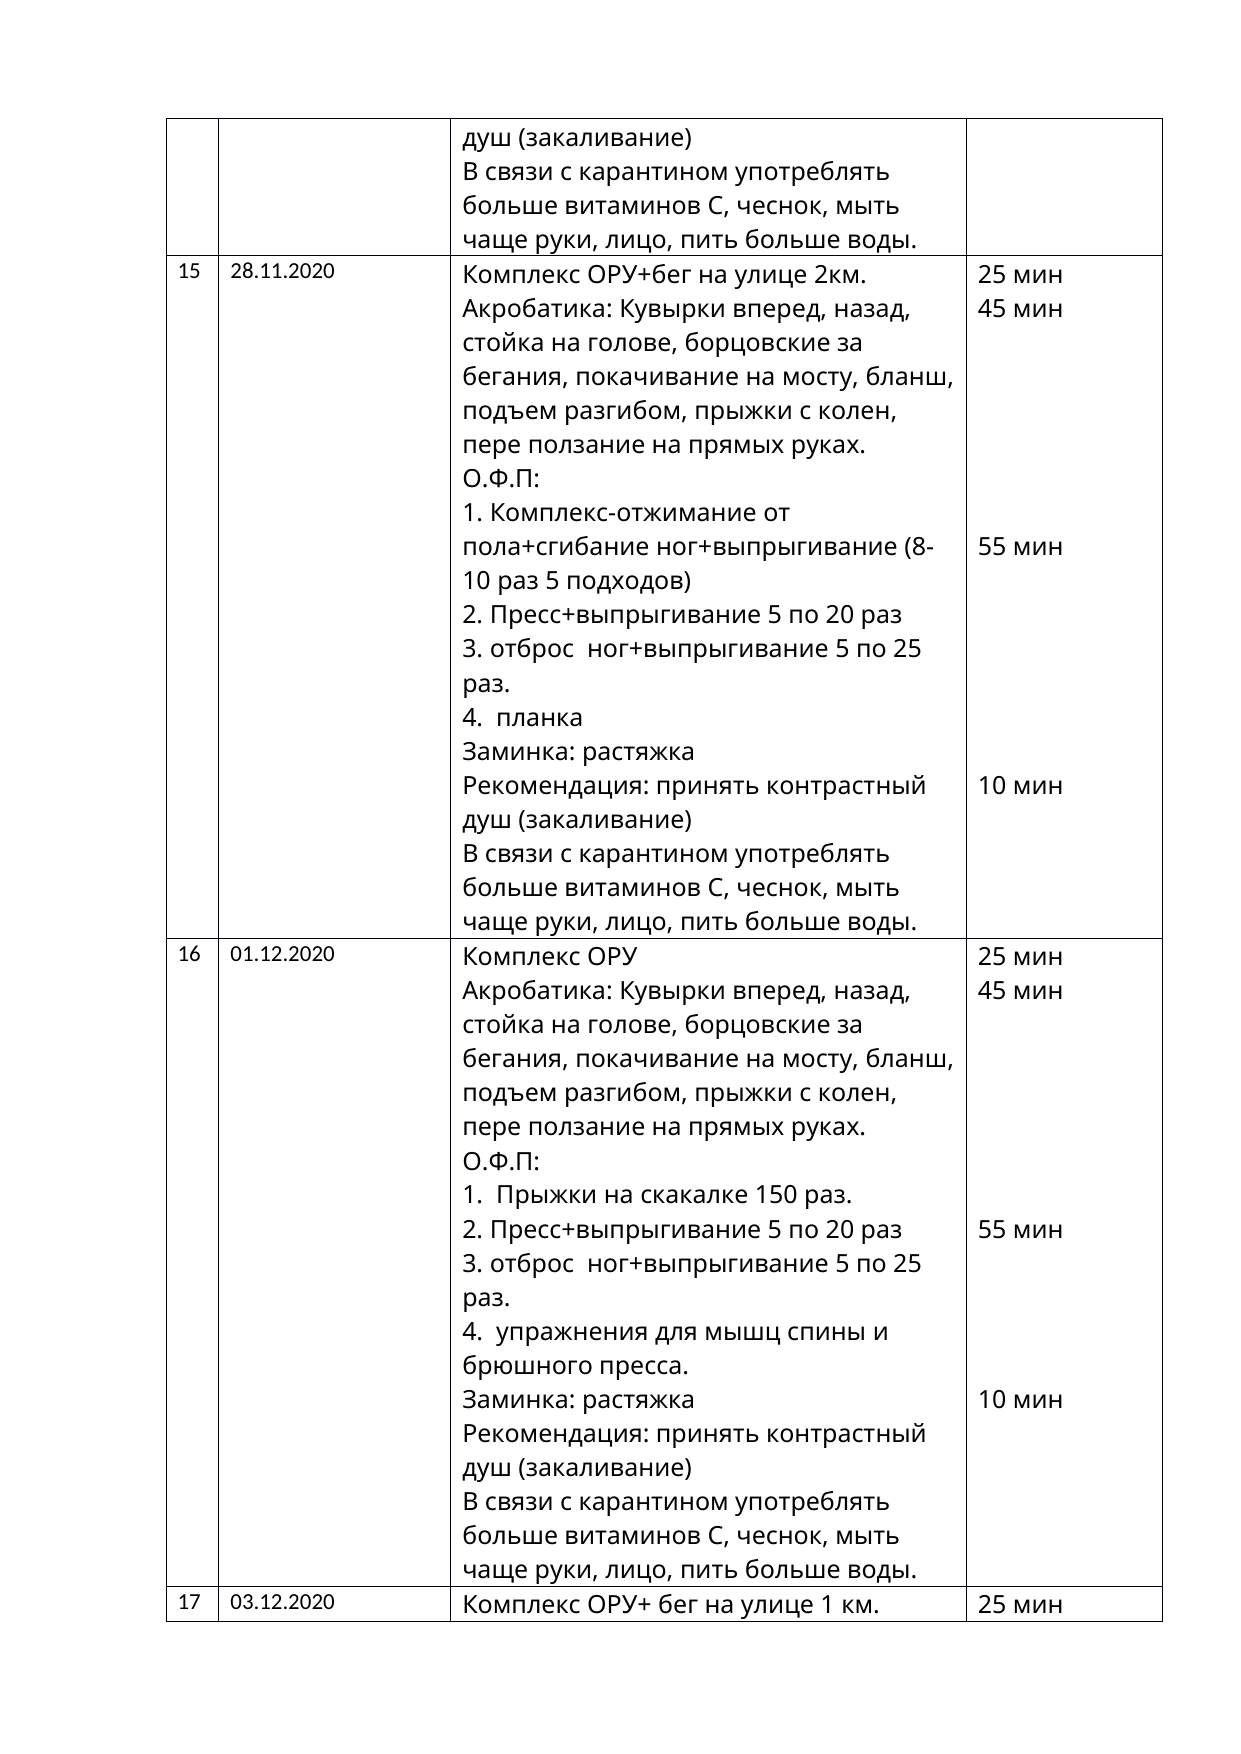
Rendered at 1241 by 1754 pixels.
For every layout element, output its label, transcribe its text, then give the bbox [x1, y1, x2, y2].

table_cell 03.12.2020 [219, 1587, 450, 1621]
table_cell [967, 119, 1162, 255]
table_cell Комплекс ОРУ+бег на улице 2км. Акробатика: Кувырки вперед, назад, стойка на голове, борцовские за бегания, покачивание на мосту, бланш, подъем разгибом, прыжки с колен, пере ползание на прямых руках. О.Ф.П: 1. Комплекс-отжимание от пола+сгибание ног+выпрыгивание (8-10 раз 5 подходов) 2. Пресс+выпрыгивание 5 по 20 раз 3. отброс ног+выпрыгивание 5 по 25 раз. 4. планка Заминка: растяжка Рекомендация: принять контрастный душ (закаливание) В связи с карантином употреблять больше витаминов С, чеснок, мыть чаще руки, лицо, пить больше воды. [451, 256, 966, 938]
table_cell 25 мин 45 мин 55 мин 10 мин [967, 939, 1162, 1586]
table_cell 17 [167, 1587, 218, 1621]
table_cell [219, 119, 450, 255]
table_cell 25 мин [967, 1587, 1162, 1621]
table_cell Комплекс ОРУ Акробатика: Кувырки вперед, назад, стойка на голове, борцовские за бегания, покачивание на мосту, бланш, подъем разгибом, прыжки с колен, пере ползание на прямых руках. О.Ф.П: 1. Прыжки на скакалке 150 раз. 2. Пресс+выпрыгивание 5 по 20 раз 3. отброс ног+выпрыгивание 5 по 25 раз. 4. упражнения для мышц спины и брюшного пресса. Заминка: растяжка Рекомендация: принять контрастный душ (закаливание) В связи с карантином употреблять больше витаминов С, чеснок, мыть чаще руки, лицо, пить больше воды. [451, 939, 966, 1586]
table_cell 25 мин 45 мин 55 мин 10 мин [967, 256, 1162, 938]
table_cell 15 [167, 256, 218, 938]
table_cell 16 [167, 939, 218, 1586]
table_cell Комплекс ОРУ+ бег на улице 1 км. [451, 1587, 966, 1621]
table_cell [167, 119, 218, 255]
table_cell 28.11.2020 [219, 256, 450, 938]
table_cell 01.12.2020 [219, 939, 450, 1586]
table_cell душ (закаливание) В связи с карантином употреблять больше витаминов С, чеснок, мыть чаще руки, лицо, пить больше воды. [451, 119, 966, 255]
